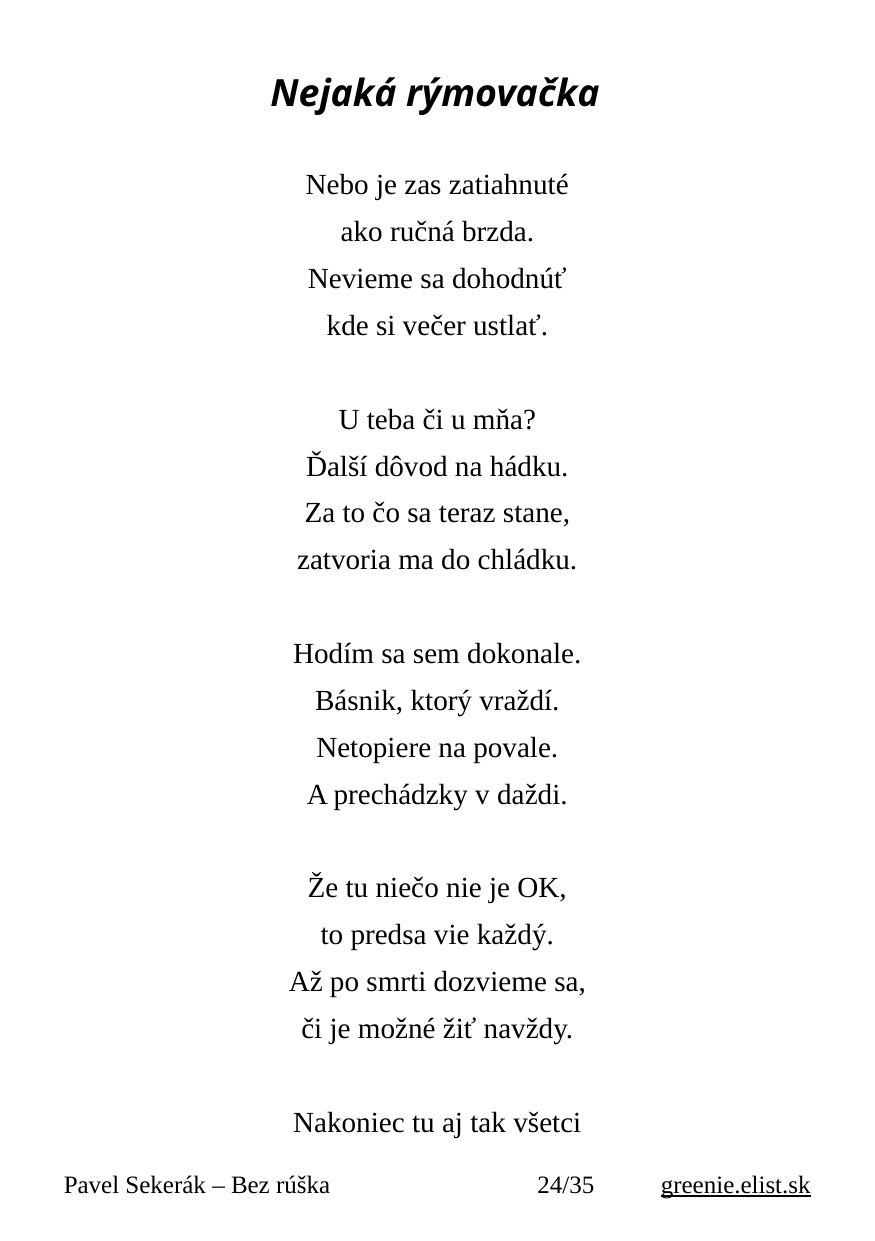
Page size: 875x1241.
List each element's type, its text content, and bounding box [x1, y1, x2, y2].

text Nakoniec tu aj tak všetci [41, 1105, 833, 1138]
text to predsa vie každý. [41, 917, 833, 951]
text Hodím sa sem dokonale. [41, 636, 833, 670]
subtitle Nejaká rýmovačka [41, 66, 833, 117]
text zatvoria ma do chládku. [41, 542, 833, 576]
text Básnik, ktorý vraždí. [41, 683, 833, 717]
text Za to čo sa teraz stane, [41, 496, 833, 529]
text U teba či u mňa? [41, 402, 833, 435]
text Ďalší dôvod na hádku. [41, 449, 833, 482]
text Netopiere na povale. [41, 730, 833, 763]
text či je možné žiť navždy. [41, 1011, 833, 1045]
text ako ručná brzda. [41, 214, 833, 248]
text Nevieme sa dohodnúť [41, 261, 833, 295]
text kde si večer ustlať. [41, 308, 833, 342]
text Nebo je zas zatiahnuté [41, 167, 833, 201]
text A prechádzky v daždi. [41, 777, 833, 810]
text Až po smrti dozvieme sa, [41, 964, 833, 998]
text Že tu niečo nie je OK, [41, 871, 833, 904]
